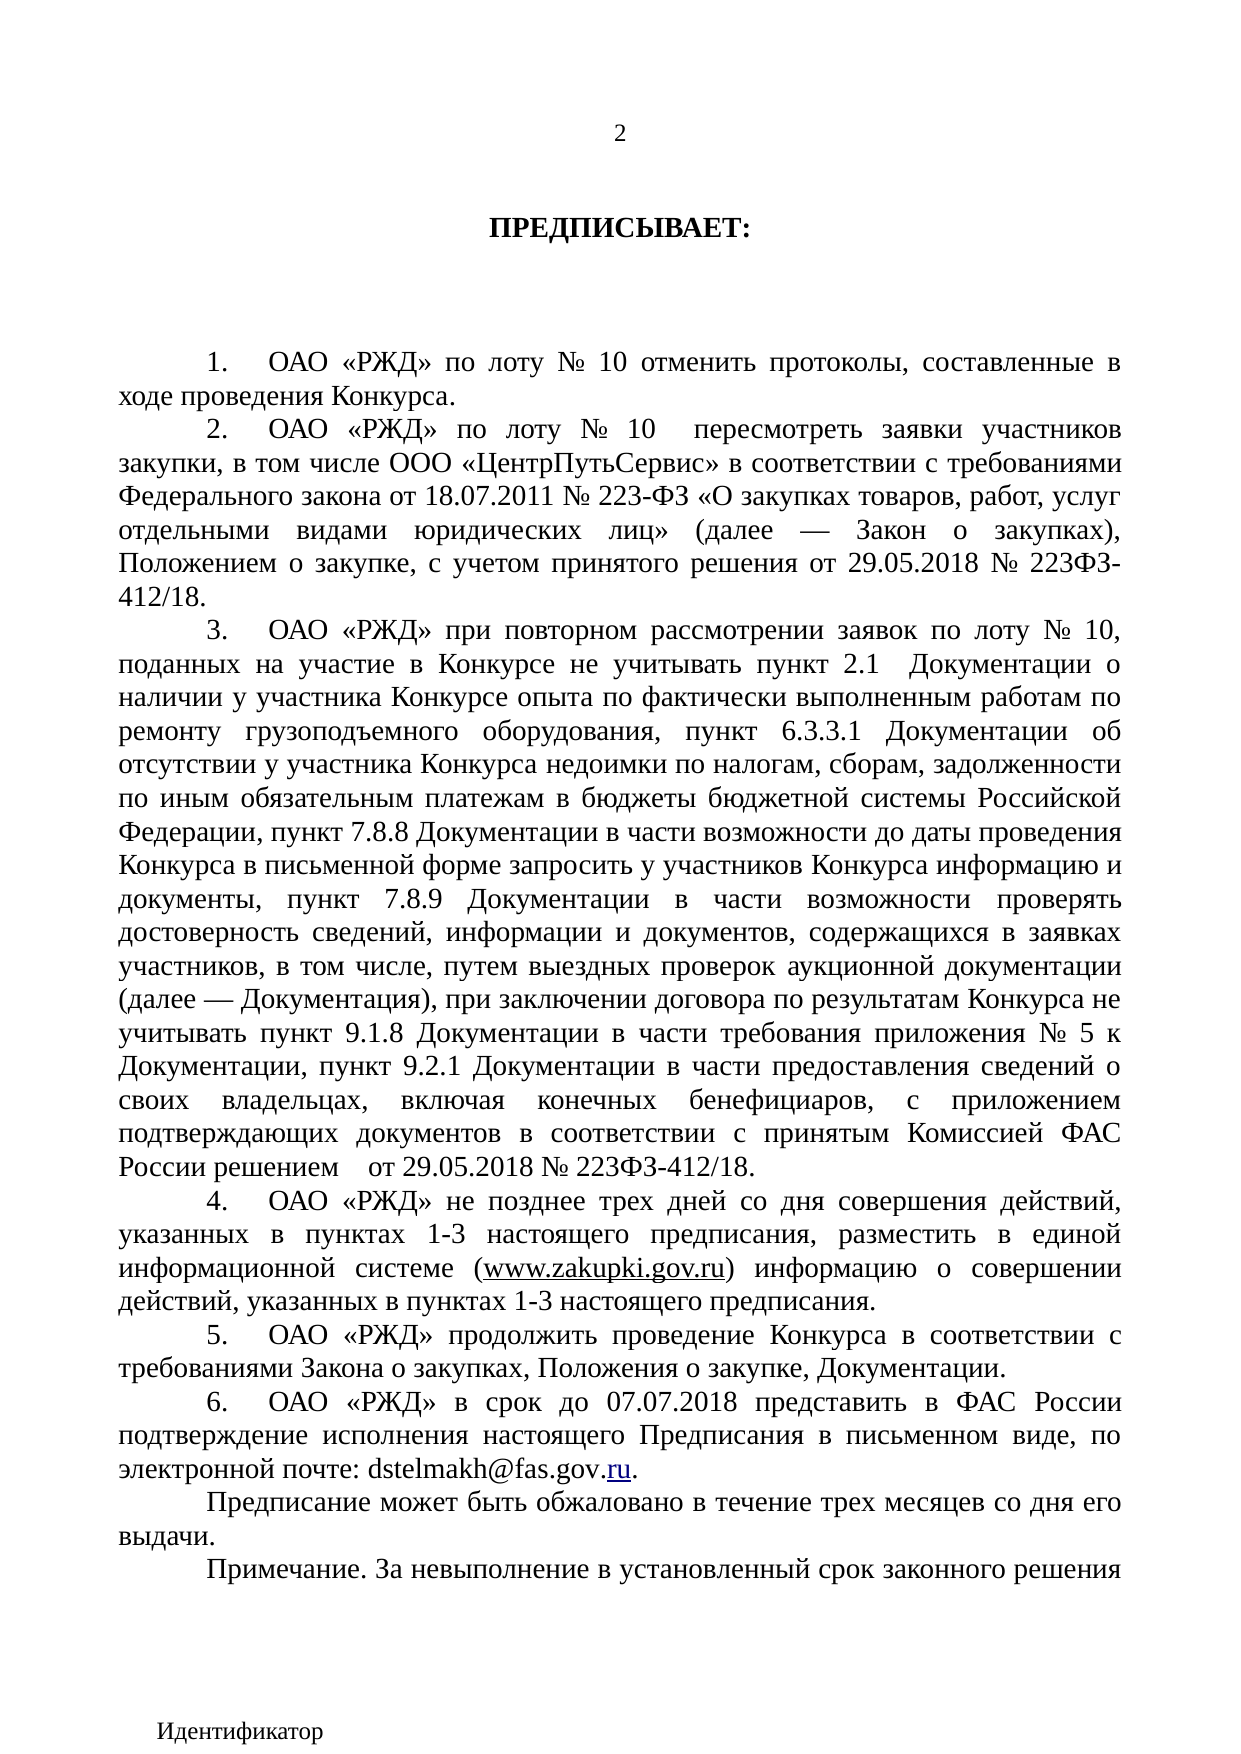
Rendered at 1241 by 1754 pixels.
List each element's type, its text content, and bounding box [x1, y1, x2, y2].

list ОАО «РЖД» не позднее трех дней со дня совершения действий, указанных в пунктах 1-3 настоящего предписания, разместить в единой информационной системе (www.zakupki.gov.ru) информацию о совершении действий, указанных в пунктах 1-3 настоящего предписания. [118, 1183, 1122, 1317]
text Примечание. За невыполнение в установленный срок законного решения [118, 1552, 1122, 1585]
text ПРЕДПИСЫВАЕТ: [118, 210, 1122, 243]
list ОАО «РЖД» по лоту № 10 пересмотреть заявки участников закупки, в том числе ООО «ЦентрПутьСервис» в соответствии с требованиями Федерального закона от 18.07.2011 № 223-ФЗ «О закупках товаров, работ, услуг отдельными видами юридических лиц» (далее — Закон о закупках), Положением о закупке, с учетом принятого решения от 29.05.2018 № 223ФЗ-412/18. [118, 411, 1122, 612]
list ОАО «РЖД» в срок до 07.07.2018 представить в ФАС России подтверждение исполнения настоящего Предписания в письменном виде, по электронной почте: dstelmakh@fas.gov.ru. [118, 1384, 1122, 1484]
list ОАО «РЖД» продолжить проведение Конкурса в соответствии с требованиями Закона о закупках, Положения о закупке, Документации. [118, 1317, 1122, 1384]
list ОАО «РЖД» при повторном рассмотрении заявок по лоту № 10, поданных на участие в Конкурсе не учитывать пункт 2.1 Документации о наличии у участника Конкурсе опыта по фактически выполненным работам по ремонту грузоподъемного оборудования, пункт 6.3.3.1 Документации об отсутствии у участника Конкурса недоимки по налогам, сборам, задолженности по иным обязательным платежам в бюджеты бюджетной системы Российской Федерации, пункт 7.8.8 Документации в части возможности до даты проведения Конкурса в письменной форме запросить у участников Конкурса информацию и документы, пункт 7.8.9 Документации в части возможности проверять достоверность сведений, информации и документов, содержащихся в заявках участников, в том числе, путем выездных проверок аукционной документации (далее — Документация), при заключении договора по результатам Конкурса не учитывать пункт 9.1.8 Документации в части требования приложения № 5 к Документации, пункт 9.2.1 Документации в части предоставления сведений о своих владельцах, включая конечных бенефициаров, с приложением подтверждающих документов в соответствии с принятым Комиссией ФАС России решением от 29.05.2018 № 223ФЗ-412/18. [118, 612, 1122, 1183]
list ОАО «РЖД» по лоту № 10 отменить протоколы, составленные в ходе проведения Конкурса. [118, 344, 1122, 411]
text Предписание может быть обжаловано в течение трех месяцев со дня его выдачи. [118, 1484, 1122, 1552]
